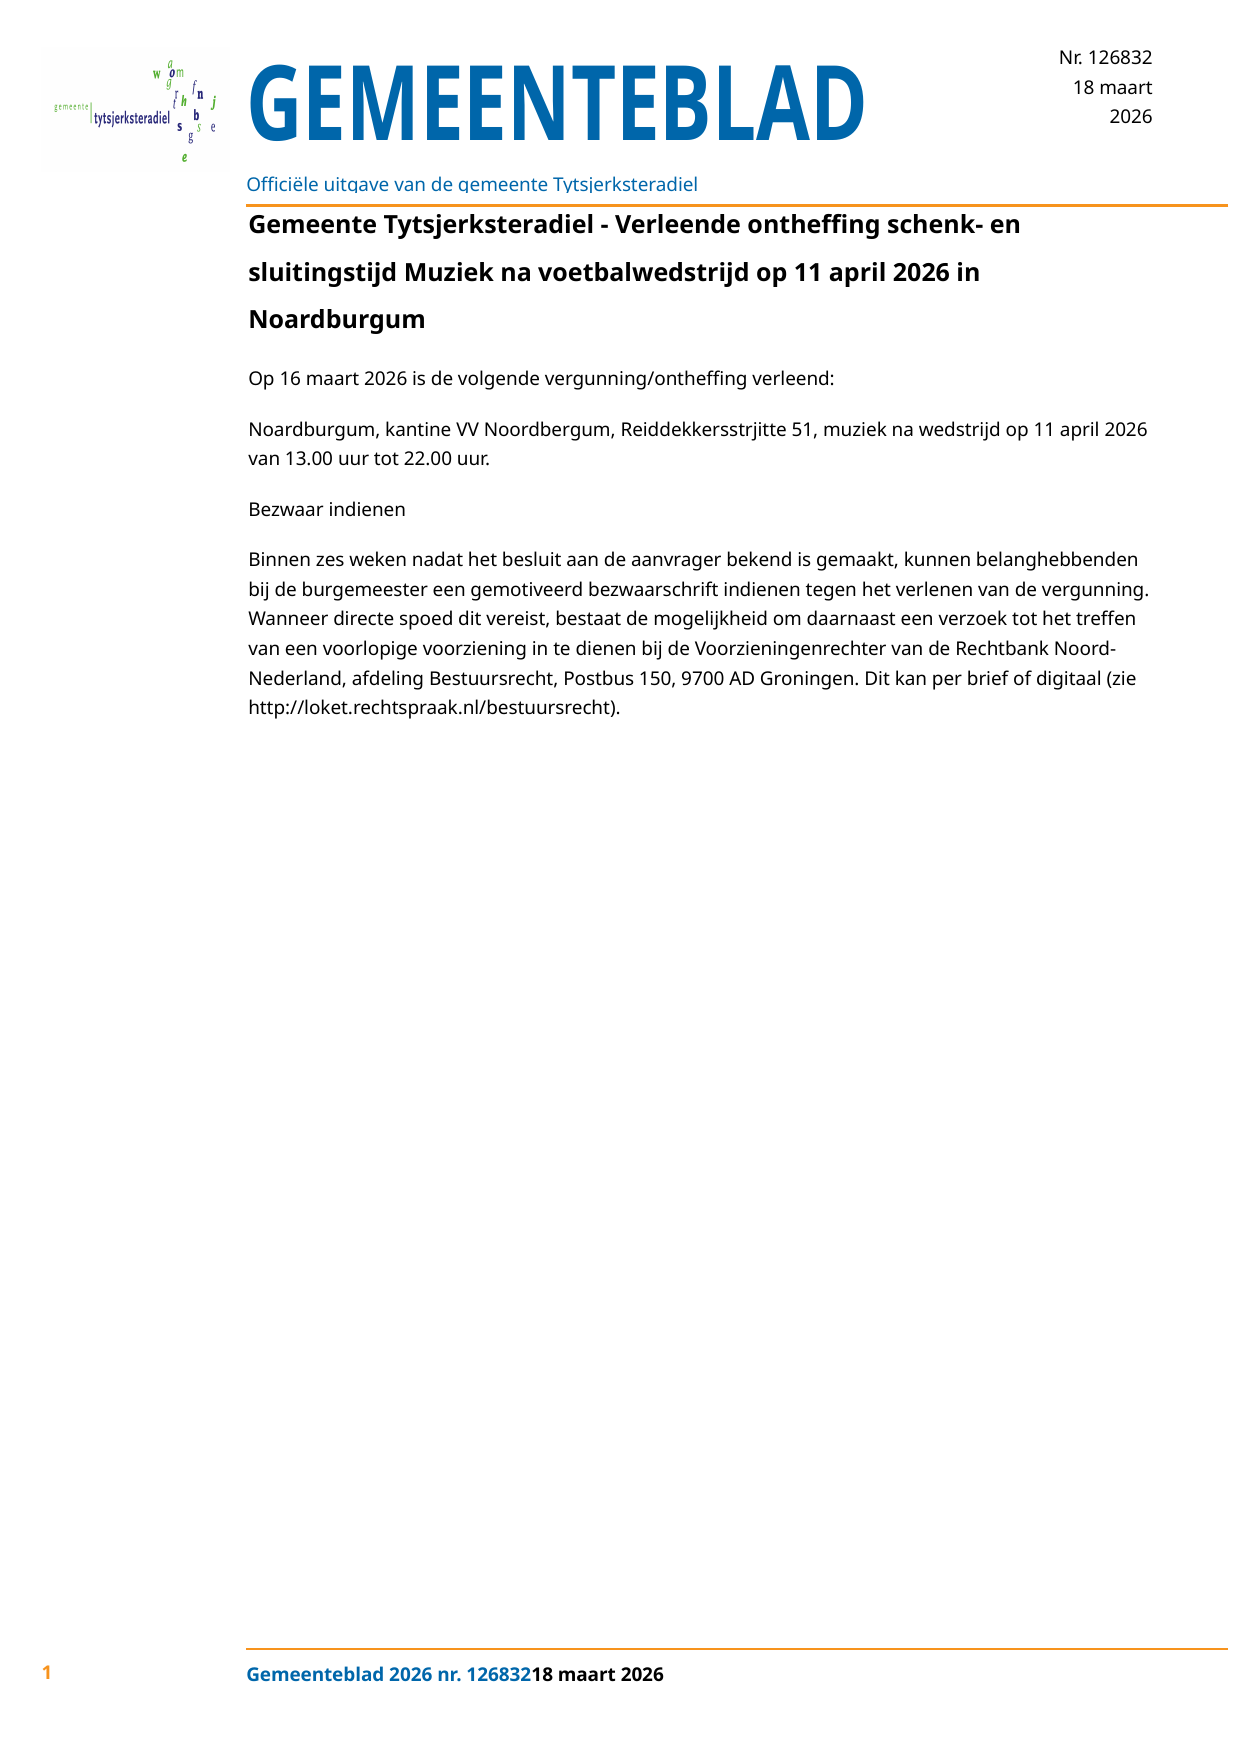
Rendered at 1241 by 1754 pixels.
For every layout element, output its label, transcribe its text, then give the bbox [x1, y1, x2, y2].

text Noardburgum, kantine VV Noordbergum, Reiddekkersstrjitte 51, muziek na wedstrijd op 11 april 2026 van 13.00 uur tot 22.00 uur. [248, 416, 1152, 471]
text Gemeente Tytsjerksteradiel - Verleende ontheffing schenk- en sluitingstijd Muziek na voetbalwedstrijd op 11 april 2026 in Noardburgum [248, 207, 1152, 336]
text Binnen zes weken nadat het besluit aan de aanvrager bekend is gemaakt, kunnen belanghebbenden bij de burgemeester een gemotiveerd bezwaarschrift indienen tegen het verlenen van de vergunning. Wanneer directe spoed dit vereist, bestaat de mogelijkheid om daarnaast een verzoek tot het treffen van een voorlopige voorziening in te dienen bij de Voorzieningenrechter van de Rechtbank Noord-Nederland, afdeling Bestuursrecht, Postbus 150, 9700 AD Groningen. Dit kan per brief of digitaal (zie http://loket.rechtspraak.nl/bestuursrecht). [248, 546, 1152, 720]
picture [41, 47, 231, 172]
text Bezwaar indienen [248, 496, 1152, 522]
text Op 16 maart 2026 is de volgende vergunning/ontheffing verleend: [248, 366, 1152, 391]
